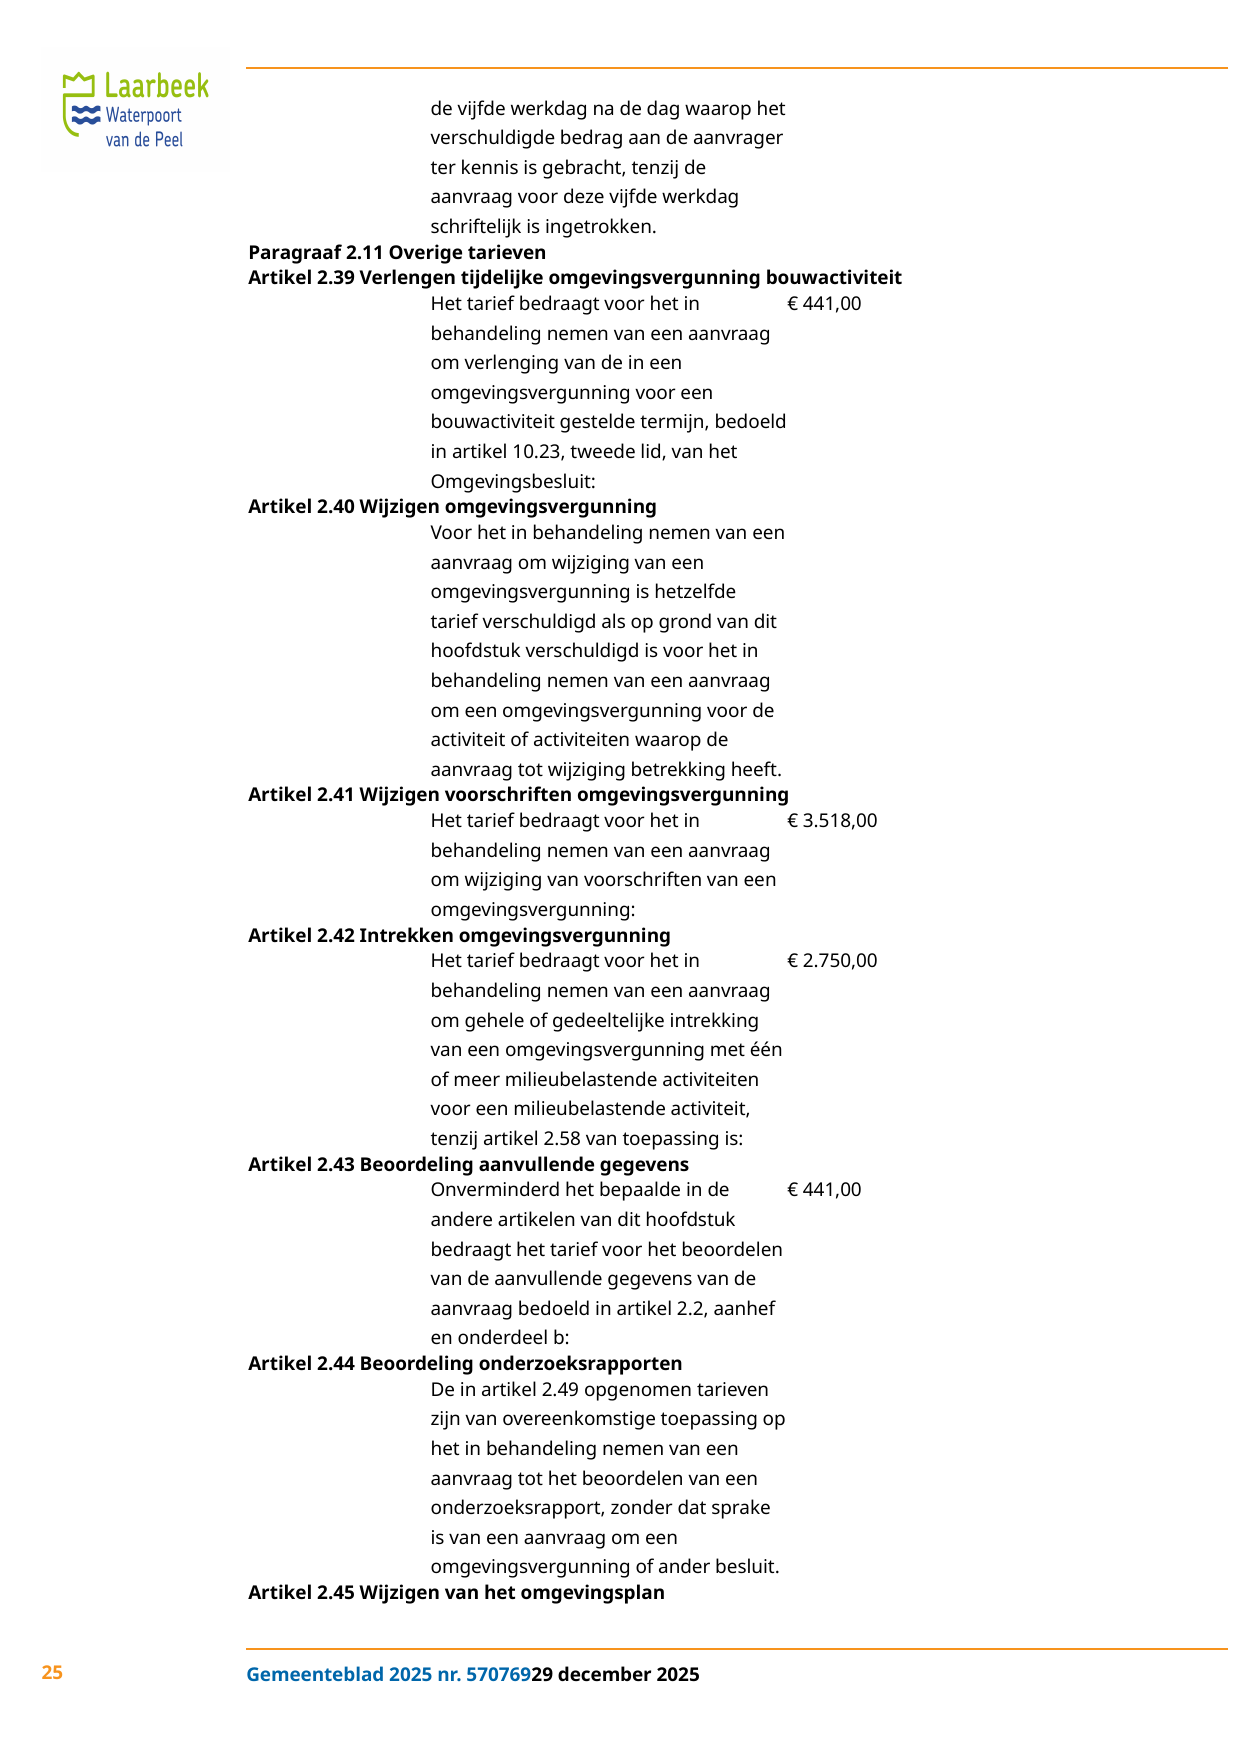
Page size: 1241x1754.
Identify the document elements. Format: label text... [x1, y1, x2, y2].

table_cell € 2.750,00 [787, 948, 969, 1151]
table_cell Artikel 2.44 Beoordeling onderzoeksrapporten [248, 1350, 969, 1376]
table_cell [248, 290, 430, 493]
table_cell Artikel 2.39 Verlengen tijdelijke omgevingsvergunning bouwactiviteit [248, 265, 969, 290]
table_cell Artikel 2.43 Beoordeling aanvullende gegevens [248, 1151, 969, 1177]
table_cell [787, 95, 969, 239]
table_cell Het tarief bedraagt voor het in behandeling nemen van een aanvraag om verlenging van de in een omgevingsvergunning voor een bouwactiviteit gestelde termijn, bedoeld in artikel 10.23, tweede lid, van het Omgevingsbesluit: [430, 290, 787, 493]
table_cell De in artikel 2.49 opgenomen tarieven zijn van overeenkomstige toepassing op het in behandeling nemen van een aanvraag tot het beoordelen van een onderzoeksrapport, zonder dat sprake is van een aanvraag om een omgevingsvergunning of ander besluit. [430, 1376, 787, 1579]
table_cell [969, 948, 1152, 1151]
table_cell € 3.518,00 [787, 808, 969, 922]
table_cell [787, 1376, 969, 1579]
table_cell [969, 1177, 1152, 1350]
table_cell Paragraaf 2.11 Overige tarieven [248, 239, 1152, 264]
table_cell [969, 290, 1152, 493]
table_cell Onverminderd het bepaalde in de andere artikelen van dit hoofdstuk bedraagt het tarief voor het beoordelen van de aanvullende gegevens van de aanvraag bedoeld in artikel 2.2, aanhef en onderdeel b: [430, 1177, 787, 1350]
table_cell [248, 948, 430, 1151]
table_cell [248, 1376, 430, 1579]
table_cell Artikel 2.40 Wijzigen omgevingsvergunning [248, 494, 969, 519]
table_cell [969, 808, 1152, 922]
table_cell Artikel 2.41 Wijzigen voorschriften omgevingsvergunning [248, 782, 969, 807]
table_cell Artikel 2.45 Wijzigen van het omgevingsplan [248, 1579, 969, 1605]
table_cell [248, 519, 430, 782]
table_cell Het tarief bedraagt voor het in behandeling nemen van een aanvraag om wijziging van voorschriften van een omgevingsvergunning: [430, 808, 787, 922]
table_cell Het tarief bedraagt voor het in behandeling nemen van een aanvraag om gehele of gedeeltelijke intrekking van een omgevingsvergunning met één of meer milieubelastende activiteiten voor een milieubelastende activiteit, tenzij artikel 2.58 van toepassing is: [430, 948, 787, 1151]
table_cell Artikel 2.42 Intrekken omgevingsvergunning [248, 922, 969, 948]
table_cell [969, 1376, 1152, 1579]
table_cell [248, 808, 430, 922]
table_cell [248, 95, 430, 239]
table_cell [787, 519, 969, 782]
picture [41, 47, 231, 172]
table_cell [248, 1177, 430, 1350]
table_cell € 441,00 [787, 1177, 969, 1350]
table_cell [969, 95, 1152, 239]
table_cell [969, 519, 1152, 782]
table_cell € 441,00 [787, 290, 969, 493]
table_cell de vijfde werkdag na de dag waarop het verschuldigde bedrag aan de aanvrager ter kennis is gebracht, tenzij de aanvraag voor deze vijfde werkdag schriftelijk is ingetrokken. [430, 95, 787, 239]
table_cell Voor het in behandeling nemen van een aanvraag om wijziging van een omgevingsvergunning is hetzelfde tarief verschuldigd als op grond van dit hoofdstuk verschuldigd is voor het in behandeling nemen van een aanvraag om een omgevingsvergunning voor de activiteit of activiteiten waarop de aanvraag tot wijziging betrekking heeft. [430, 519, 787, 782]
